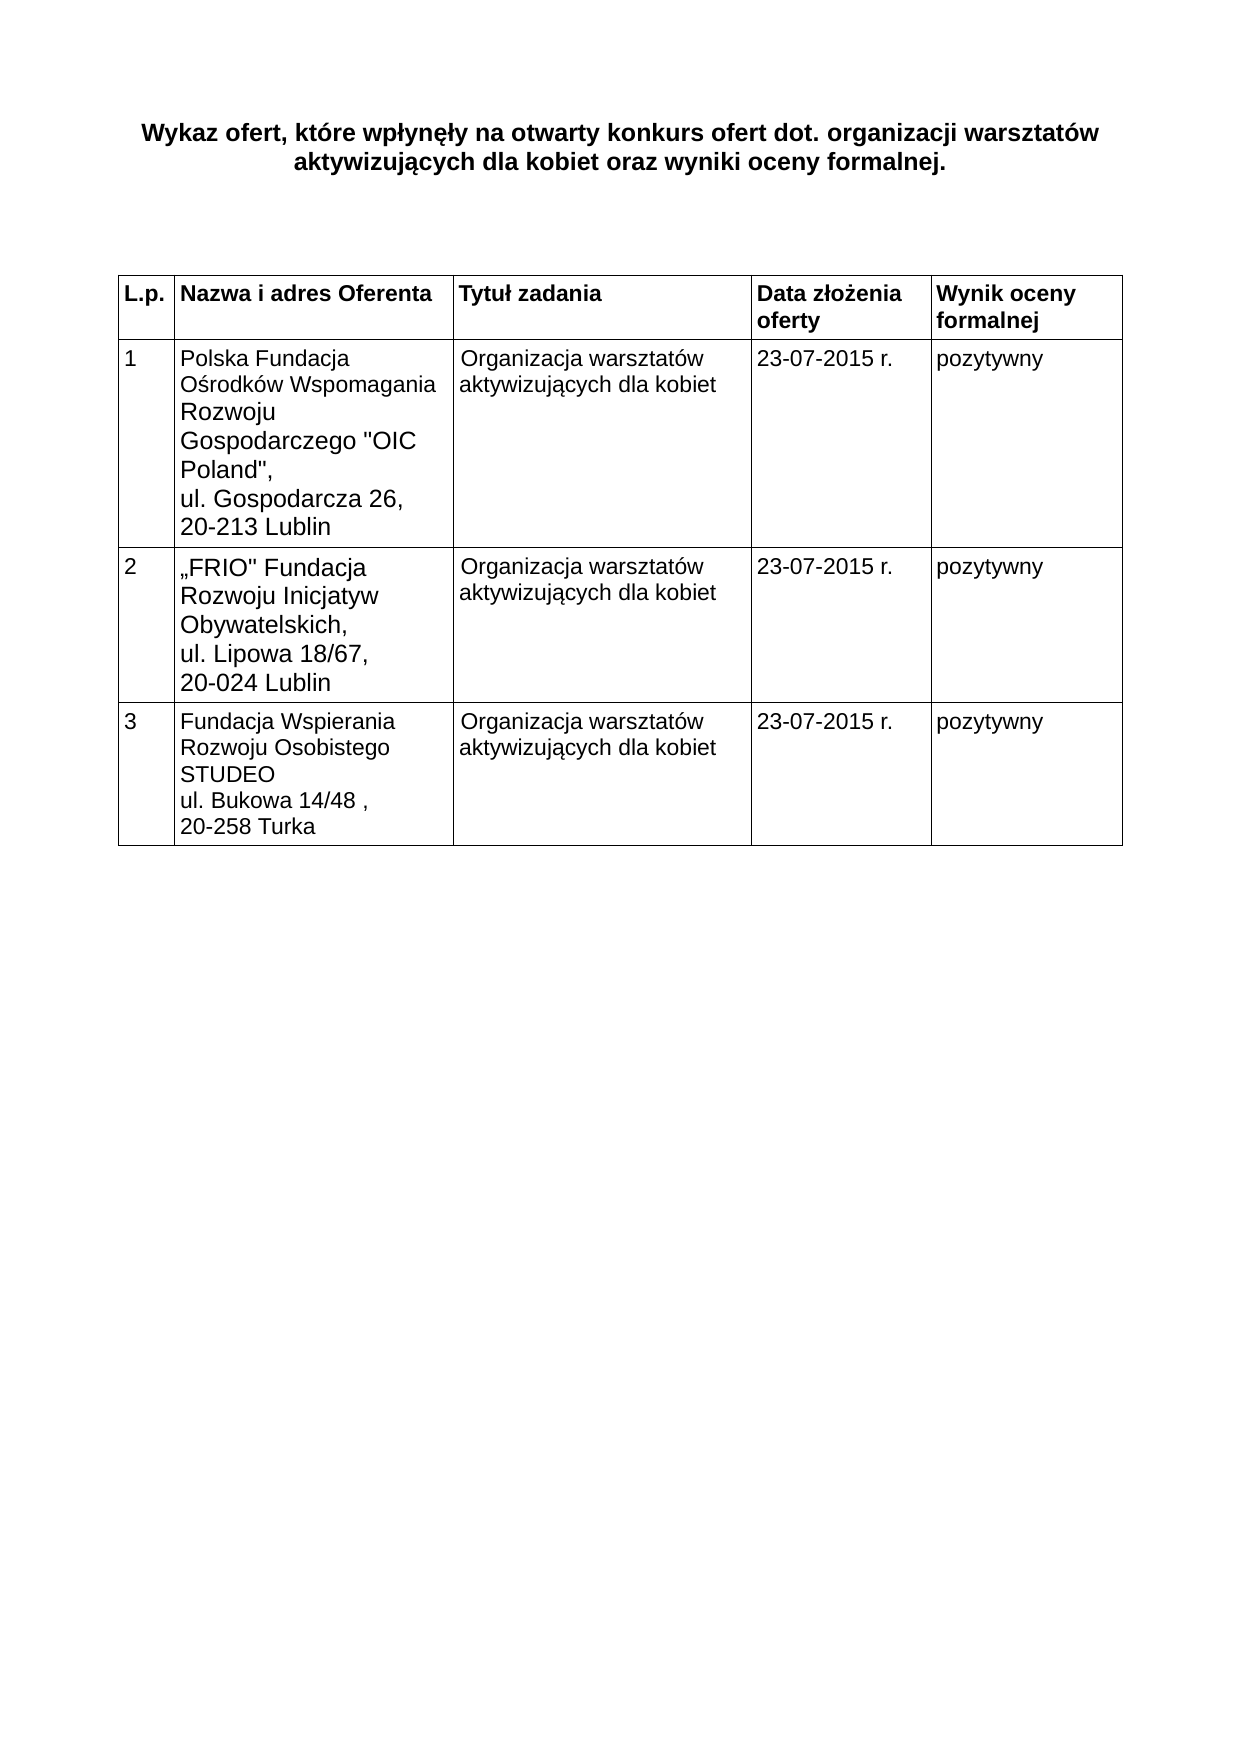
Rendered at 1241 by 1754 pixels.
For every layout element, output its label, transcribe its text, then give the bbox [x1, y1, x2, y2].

text Wykaz ofert, które wpłynęły na otwarty konkurs ofert dot. organizacji warsztatów aktywizujących dla kobiet oraz wyniki oceny formalnej. [118, 118, 1122, 176]
table_header L.p. [119, 276, 174, 339]
table_cell Organizacja warsztatów aktywizujących dla kobiet [454, 703, 751, 845]
table_cell Organizacja warsztatów aktywizujących dla kobiet [454, 548, 751, 702]
table_cell 23-07-2015 r. [752, 548, 931, 702]
table_header Tytuł zadania [454, 276, 751, 339]
table_cell 2 [119, 548, 174, 702]
table_header Data złożenia oferty [752, 276, 931, 339]
table_cell Organizacja warsztatów aktywizujących dla kobiet [454, 340, 751, 547]
table_cell Fundacja Wspierania Rozwoju Osobistego STUDEO ul. Bukowa 14/48 , 20-258 Turka [175, 703, 453, 845]
table_cell pozytywny [932, 340, 1122, 547]
table_header Nazwa i adres Oferenta [175, 276, 453, 339]
table_cell pozytywny [932, 703, 1122, 845]
table_cell 23-07-2015 r. [752, 340, 931, 547]
table_header Wynik oceny formalnej [932, 276, 1122, 339]
table_cell 1 [119, 340, 174, 547]
table_cell „FRIO" Fundacja Rozwoju Inicjatyw Obywatelskich, ul. Lipowa 18/67, 20-024 Lublin [175, 548, 453, 702]
table_cell pozytywny [932, 548, 1122, 702]
table_cell 23-07-2015 r. [752, 703, 931, 845]
table_cell 3 [119, 703, 174, 845]
table_cell Polska Fundacja Ośrodków Wspomagania Rozwoju Gospodarczego "OIC Poland", ul. Gospodarcza 26, 20-213 Lublin [175, 340, 453, 547]
